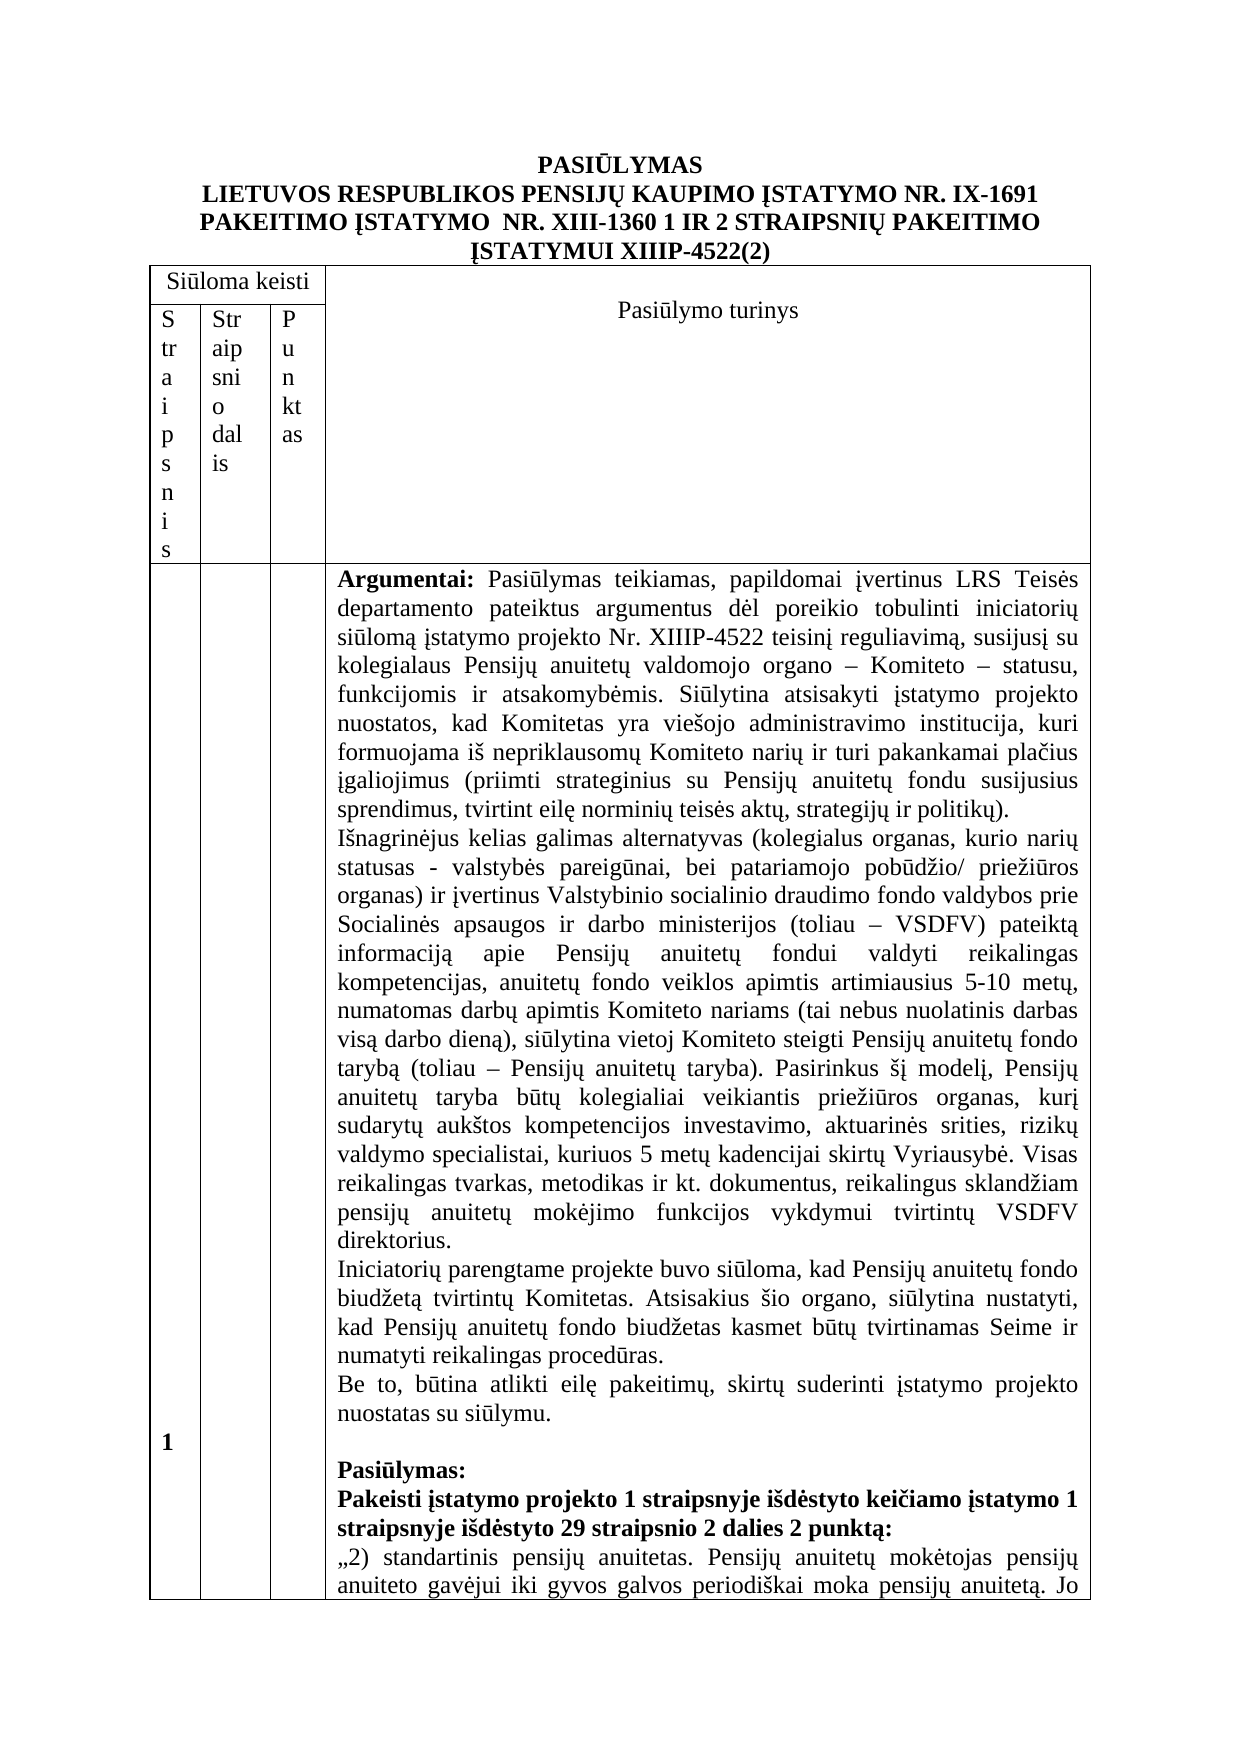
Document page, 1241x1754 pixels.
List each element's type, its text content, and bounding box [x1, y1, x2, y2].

table_cell 1 [151, 564, 200, 1599]
table_cell Straipsnis [151, 305, 200, 563]
table_cell [201, 564, 270, 1599]
table_cell Argumentai: Pasiūlymas teikiamas, papildomai įvertinus LRS Teisės departamento pateiktus argumentus dėl poreikio tobulinti iniciatorių siūlomą įstatymo projekto Nr. XIIIP-4522 teisinį reguliavimą, susijusį su kolegialaus Pensijų anuitetų valdomojo organo – Komiteto – statusu, funkcijomis ir atsakomybėmis. Siūlytina atsisakyti įstatymo projekto nuostatos, kad Komitetas yra viešojo administravimo institucija, kuri formuojama iš nepriklausomų Komiteto narių ir turi pakankamai plačius įgaliojimus (priimti strateginius su Pensijų anuitetų fondu susijusius sprendimus, tvirtint eilę norminių teisės aktų, strategijų ir politikų). Išnagrinėjus kelias galimas alternatyvas (kolegialus organas, kurio narių statusas - valstybės pareigūnai, bei patariamojo pobūdžio/ priežiūros organas) ir įvertinus Valstybinio socialinio draudimo fondo valdybos prie Socialinės apsaugos ir darbo ministerijos (toliau – VSDFV) pateiktą informaciją apie Pensijų anuitetų fondui valdyti reikalingas kompetencijas, anuitetų fondo veiklos apimtis artimiausius 5-10 metų, numatomas darbų apimtis Komiteto nariams (tai nebus nuolatinis darbas visą darbo dieną), siūlytina vietoj Komiteto steigti Pensijų anuitetų fondo tarybą (toliau – Pensijų anuitetų taryba). Pasirinkus šį modelį, Pensijų anuitetų taryba būtų kolegialiai veikiantis priežiūros organas, kurį sudarytų aukštos kompetencijos investavimo, aktuarinės srities, rizikų valdymo specialistai, kuriuos 5 metų kadencijai skirtų Vyriausybė. Visas reikalingas tvarkas, metodikas ir kt. dokumentus, reikalingus sklandžiam pensijų anuitetų mokėjimo funkcijos vykdymui tvirtintų VSDFV direktorius. Iniciatorių parengtame projekte buvo siūloma, kad Pensijų anuitetų fondo biudžetą tvirtintų Komitetas. Atsisakius šio organo, siūlytina nustatyti, kad Pensijų anuitetų fondo biudžetas kasmet būtų tvirtinamas Seime ir numatyti reikalingas procedūras. Be to, būtina atlikti eilę pakeitimų, skirtų suderinti įstatymo projekto nuostatas su siūlymu. Pasiūlymas: Pakeisti įstatymo projekto 1 straipsnyje išdėstyto keičiamo įstatymo 1 straipsnyje išdėstyto 29 straipsnio 2 dalies 2 punktą: „2) standartinis pensijų anuitetas. Pensijų anuitetų mokėtojas pensijų anuiteto gavėjui iki gyvos galvos periodiškai moka pensijų anuitetą. Jo [326, 564, 1090, 1599]
table_cell Punktas [271, 305, 325, 563]
table_header Siūloma keisti [151, 266, 325, 303]
text LIETUVOS RESPUBLIKOS PENSIJŲ KAUPIMO ĮSTATYMO NR. IX-1691 PAKEITIMO ĮSTATYMO NR. XIII-1360 1 IR 2 STRAIPSNIŲ PAKEITIMO ĮSTATYMUI XIIIP-4522(2) [150, 179, 1090, 265]
table_cell [271, 564, 325, 1599]
text PASIŪLYMAS [150, 150, 1090, 179]
table_cell Straipsnio dalis [201, 305, 270, 563]
table_header Pasiūlymo turinys [326, 266, 1090, 563]
